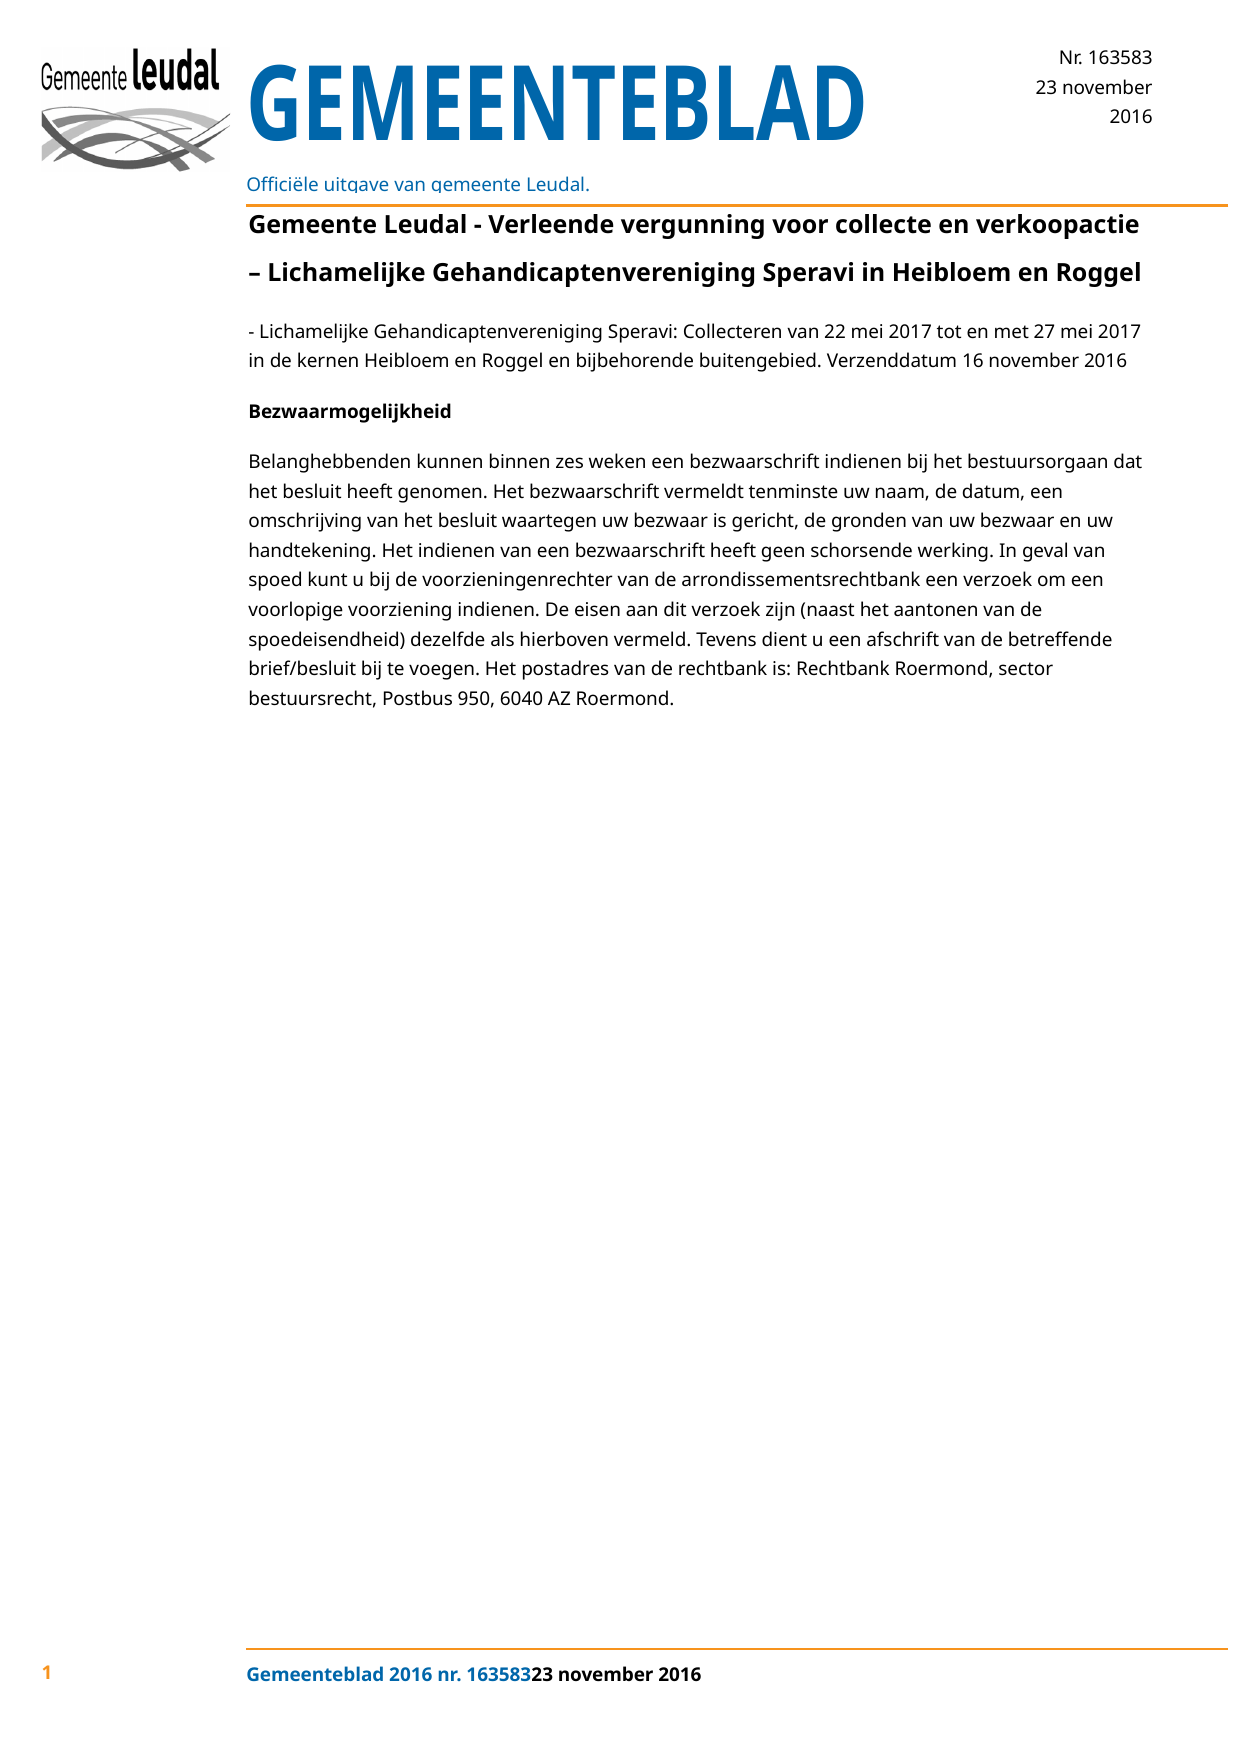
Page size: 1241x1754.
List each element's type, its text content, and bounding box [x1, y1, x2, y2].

picture [41, 47, 231, 172]
text Belanghebbenden kunnen binnen zes weken een bezwaarschrift indienen bij het bestuursorgaan dat het besluit heeft genomen. Het bezwaarschrift vermeldt tenminste uw naam, de datum, een omschrijving van het besluit waartegen uw bezwaar is gericht, de gronden van uw bezwaar en uw handtekening. Het indienen van een bezwaarschrift heeft geen schorsende werking. In geval van spoed kunt u bij de voorzieningenrechter van de arrondissementsrechtbank een verzoek om een voorlopige voorziening indienen. De eisen aan dit verzoek zijn (naast het aantonen van de spoedeisendheid) dezelfde als hierboven vermeld. Tevens dient u een afschrift van de betreffende brief/besluit bij te voegen. Het postadres van de rechtbank is: Rechtbank Roermond, sector bestuursrecht, Postbus 950, 6040 AZ Roermond. [248, 448, 1152, 711]
text Bezwaarmogelijkheid [248, 398, 1152, 424]
text Gemeente Leudal - Verleende vergunning voor collecte en verkoopactie – Lichamelijke Gehandicaptenvereniging Speravi in Heibloem en Roggel [248, 207, 1152, 288]
text - Lichamelijke Gehandicaptenvereniging Speravi: Collecteren van 22 mei 2017 tot en met 27 mei 2017 in de kernen Heibloem en Roggel en bijbehorende buitengebied. Verzenddatum 16 november 2016 [248, 318, 1152, 373]
